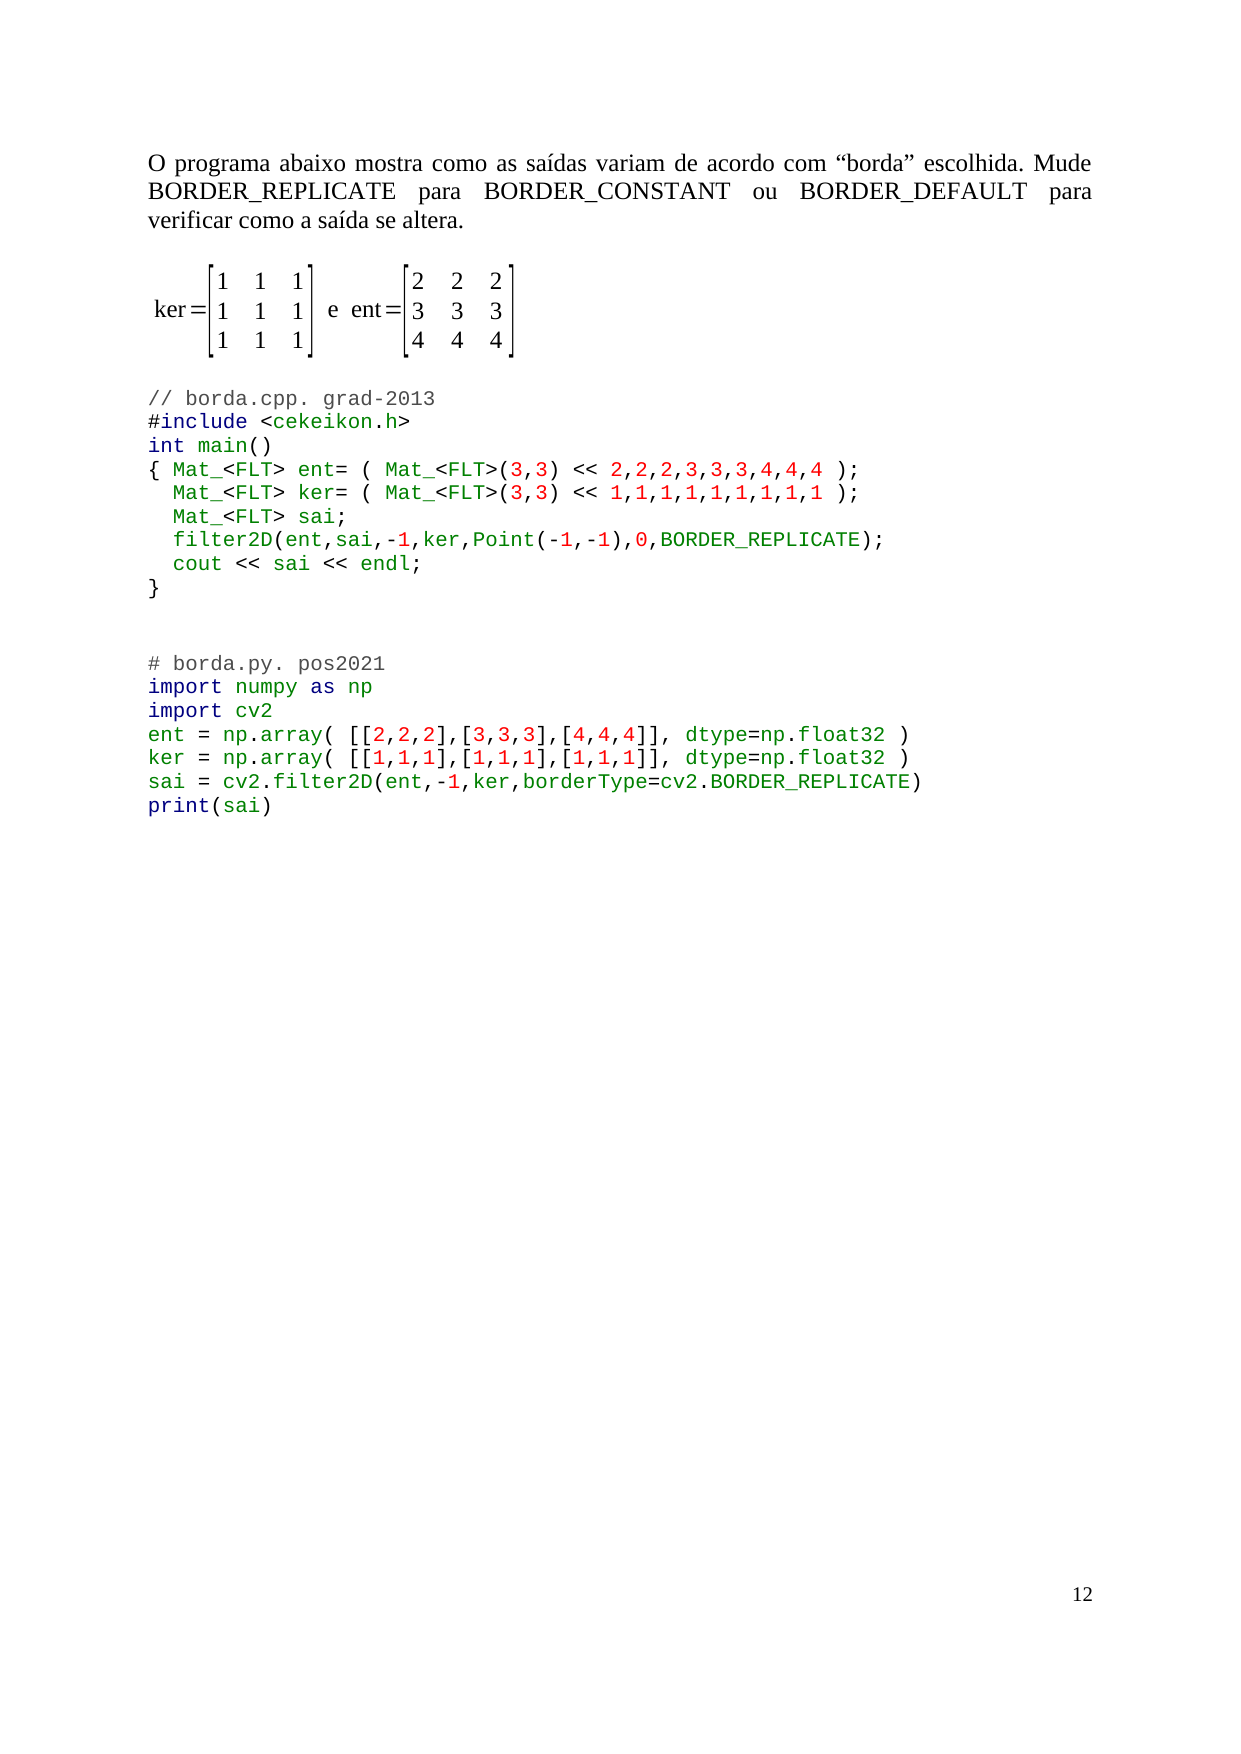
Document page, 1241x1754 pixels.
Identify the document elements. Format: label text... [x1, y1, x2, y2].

text ker = np.array( [[1,1,1],[1,1,1],[1,1,1]], dtype=np.float32 ) [148, 747, 1092, 771]
text } [148, 577, 1092, 600]
text e [148, 263, 1092, 359]
text # borda.py. pos2021 [148, 653, 1092, 676]
text print(sai) [148, 795, 1092, 818]
text int main() [148, 435, 1092, 458]
text sai = cv2.filter2D(ent,-1,ker,borderType=cv2.BORDER_REPLICATE) [148, 771, 1092, 795]
text import cv2 [148, 700, 1092, 724]
text Mat_<FLT> ker= ( Mat_<FLT>(3,3) << 1,1,1,1,1,1,1,1,1 ); [148, 482, 1092, 506]
text { Mat_<FLT> ent= ( Mat_<FLT>(3,3) << 2,2,2,3,3,3,4,4,4 ); [148, 458, 1092, 482]
text #include <cekeikon.h> [148, 411, 1092, 435]
text // borda.cpp. grad-2013 [148, 388, 1092, 411]
text O programa abaixo mostra como as saídas variam de acordo com “borda” escolhida. Mude BORDER_REPLICATE para BORDER_CONSTANT ou BORDER_DEFAULT para verificar como a saída se altera. [148, 148, 1092, 234]
text ent = np.array( [[2,2,2],[3,3,3],[4,4,4]], dtype=np.float32 ) [148, 724, 1092, 747]
text Mat_<FLT> sai; [148, 506, 1092, 529]
text filter2D(ent,sai,-1,ker,Point(-1,-1),0,BORDER_REPLICATE); [148, 529, 1092, 553]
text import numpy as np [148, 676, 1092, 700]
text cout << sai << endl; [148, 553, 1092, 577]
